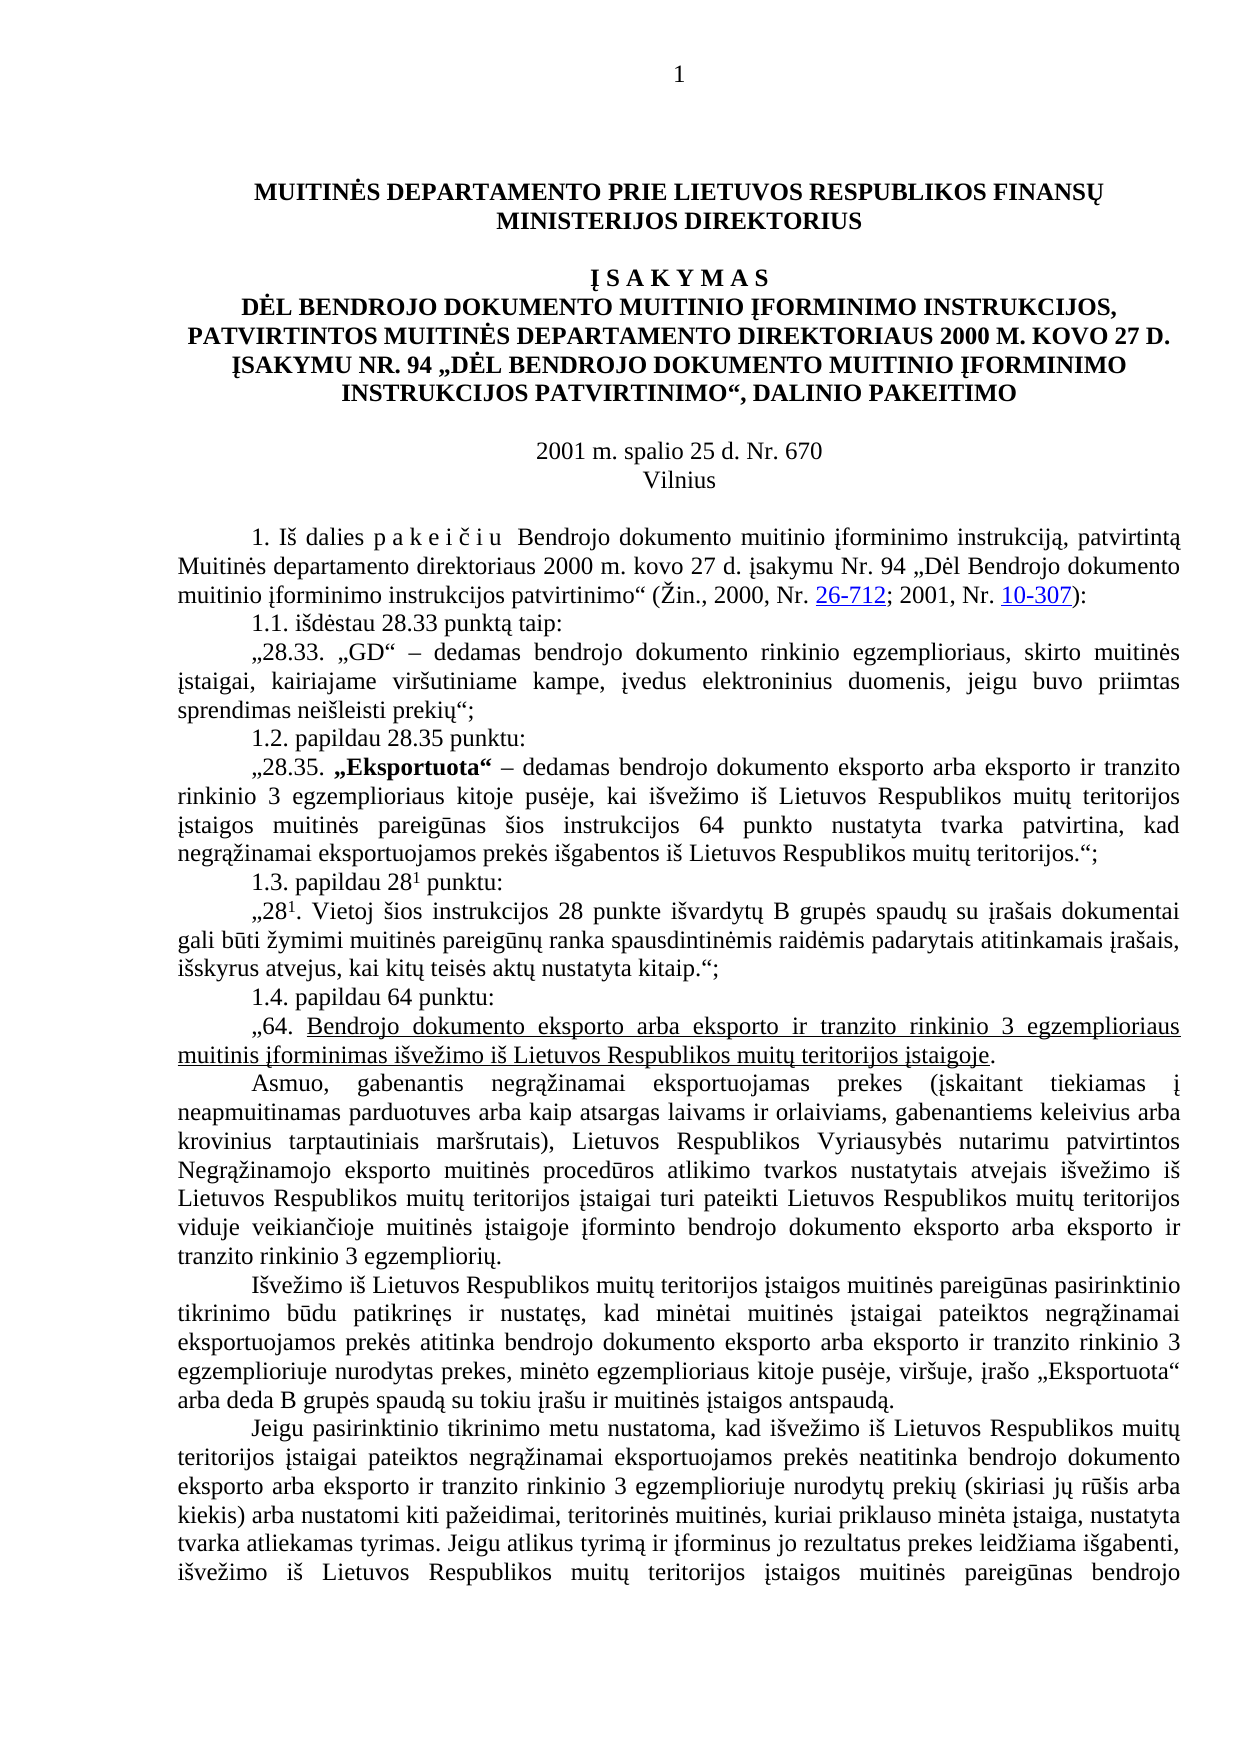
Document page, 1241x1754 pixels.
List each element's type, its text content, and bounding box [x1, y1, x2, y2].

text „28.35. „Eksportuota“ – dedamas bendrojo dokumento eksporto arba eksporto ir tranzito rinkinio 3 egzemplioriaus kitoje pusėje, kai išvežimo iš Lietuvos Respublikos muitų teritorijos įstaigos muitinės pareigūnas šios instrukcijos 64 punkto nustatyta tvarka patvirtina, kad negrąžinamai eksportuojamos prekės išgabentos iš Lietuvos Respublikos muitų teritorijos.“; [177, 752, 1181, 867]
text 1.2. papildau 28.35 punktu: [177, 723, 1181, 752]
text 1.3. papildau 281 punktu: [177, 867, 1181, 896]
text 1. Iš dalies pakeičiu Bendrojo dokumento muitinio įforminimo instrukciją, patvirtintą Muitinės departamento direktoriaus 2000 m. kovo 27 d. įsakymu Nr. 94 „Dėl Bendrojo dokumento muitinio įforminimo instrukcijos patvirtinimo“ (Žin., 2000, Nr. 26-712; 2001, Nr. 10-307): [177, 522, 1181, 608]
text Vilnius [177, 465, 1181, 493]
text Asmuo, gabenantis negrąžinamai eksportuojamas prekes (įskaitant tiekiamas į neapmuitinamas parduotuves arba kaip atsargas laivams ir orlaiviams, gabenantiems keleivius arba krovinius tarptautiniais maršrutais), Lietuvos Respublikos Vyriausybės nutarimu patvirtintos Negrąžinamojo eksporto muitinės procedūros atlikimo tvarkos nustatytais atvejais išvežimo iš Lietuvos Respublikos muitų teritorijos įstaigai turi pateikti Lietuvos Respublikos muitų teritorijos viduje veikiančioje muitinės įstaigoje įforminto bendrojo dokumento eksporto arba eksporto ir tranzito rinkinio 3 egzempliorių. [177, 1068, 1181, 1270]
text „28.33. „GD“ – dedamas bendrojo dokumento rinkinio egzemplioriaus, skirto muitinės įstaigai, kairiajame viršutiniame kampe, įvedus elektroninius duomenis, jeigu buvo priimtas sprendimas neišleisti prekių“; [177, 637, 1181, 723]
text 1.1. išdėstau 28.33 punktą taip: [177, 608, 1181, 637]
text Į S A K Y M A S [177, 263, 1181, 292]
text „64. Bendrojo dokumento eksporto arba eksporto ir tranzito rinkinio 3 egzemplioriaus muitinis įforminimas išvežimo iš Lietuvos Respublikos muitų teritorijos įstaigoje. [177, 1011, 1181, 1068]
text DĖL BENDROJO DOKUMENTO MUITINIO ĮFORMINIMO INSTRUKCIJOS, PATVIRTINTOS MUITINĖS DEPARTAMENTO DIREKTORIAUS 2000 M. KOVO 27 D. ĮSAKYMU NR. 94 „DĖL BENDROJO DOKUMENTO MUITINIO ĮFORMINIMO INSTRUKCIJOS PATVIRTINIMO“, DALINIO PAKEITIMO [177, 292, 1181, 407]
text MUITINĖS DEPARTAMENTO PRIE LIETUVOS RESPUBLIKOS FINANSŲ MINISTERIJOS DIREKTORIUS [177, 177, 1181, 235]
text „281. Vietoj šios instrukcijos 28 punkte išvardytų B grupės spaudų su įrašais dokumentai gali būti žymimi muitinės pareigūnų ranka spausdintinėmis raidėmis padarytais atitinkamais įrašais, išskyrus atvejus, kai kitų teisės aktų nustatyta kitaip.“; [177, 896, 1181, 982]
text Jeigu pasirinktinio tikrinimo metu nustatoma, kad išvežimo iš Lietuvos Respublikos muitų teritorijos įstaigai pateiktos negrąžinamai eksportuojamos prekės neatitinka bendrojo dokumento eksporto arba eksporto ir tranzito rinkinio 3 egzemplioriuje nurodytų prekių (skiriasi jų rūšis arba kiekis) arba nustatomi kiti pažeidimai, teritorinės muitinės, kuriai priklauso minėta įstaiga, nustatyta tvarka atliekamas tyrimas. Jeigu atlikus tyrimą ir įforminus jo rezultatus prekes leidžiama išgabenti, išvežimo iš Lietuvos Respublikos muitų teritorijos įstaigos muitinės pareigūnas bendrojo [177, 1413, 1181, 1586]
text Išvežimo iš Lietuvos Respublikos muitų teritorijos įstaigos muitinės pareigūnas pasirinktinio tikrinimo būdu patikrinęs ir nustatęs, kad minėtai muitinės įstaigai pateiktos negrąžinamai eksportuojamos prekės atitinka bendrojo dokumento eksporto arba eksporto ir tranzito rinkinio 3 egzemplioriuje nurodytas prekes, minėto egzemplioriaus kitoje pusėje, viršuje, įrašo „Eksportuota“ arba deda B grupės spaudą su tokiu įrašu ir muitinės įstaigos antspaudą. [177, 1270, 1181, 1413]
text 2001 m. spalio 25 d. Nr. 670 [177, 436, 1181, 465]
text 1.4. papildau 64 punktu: [177, 982, 1181, 1011]
